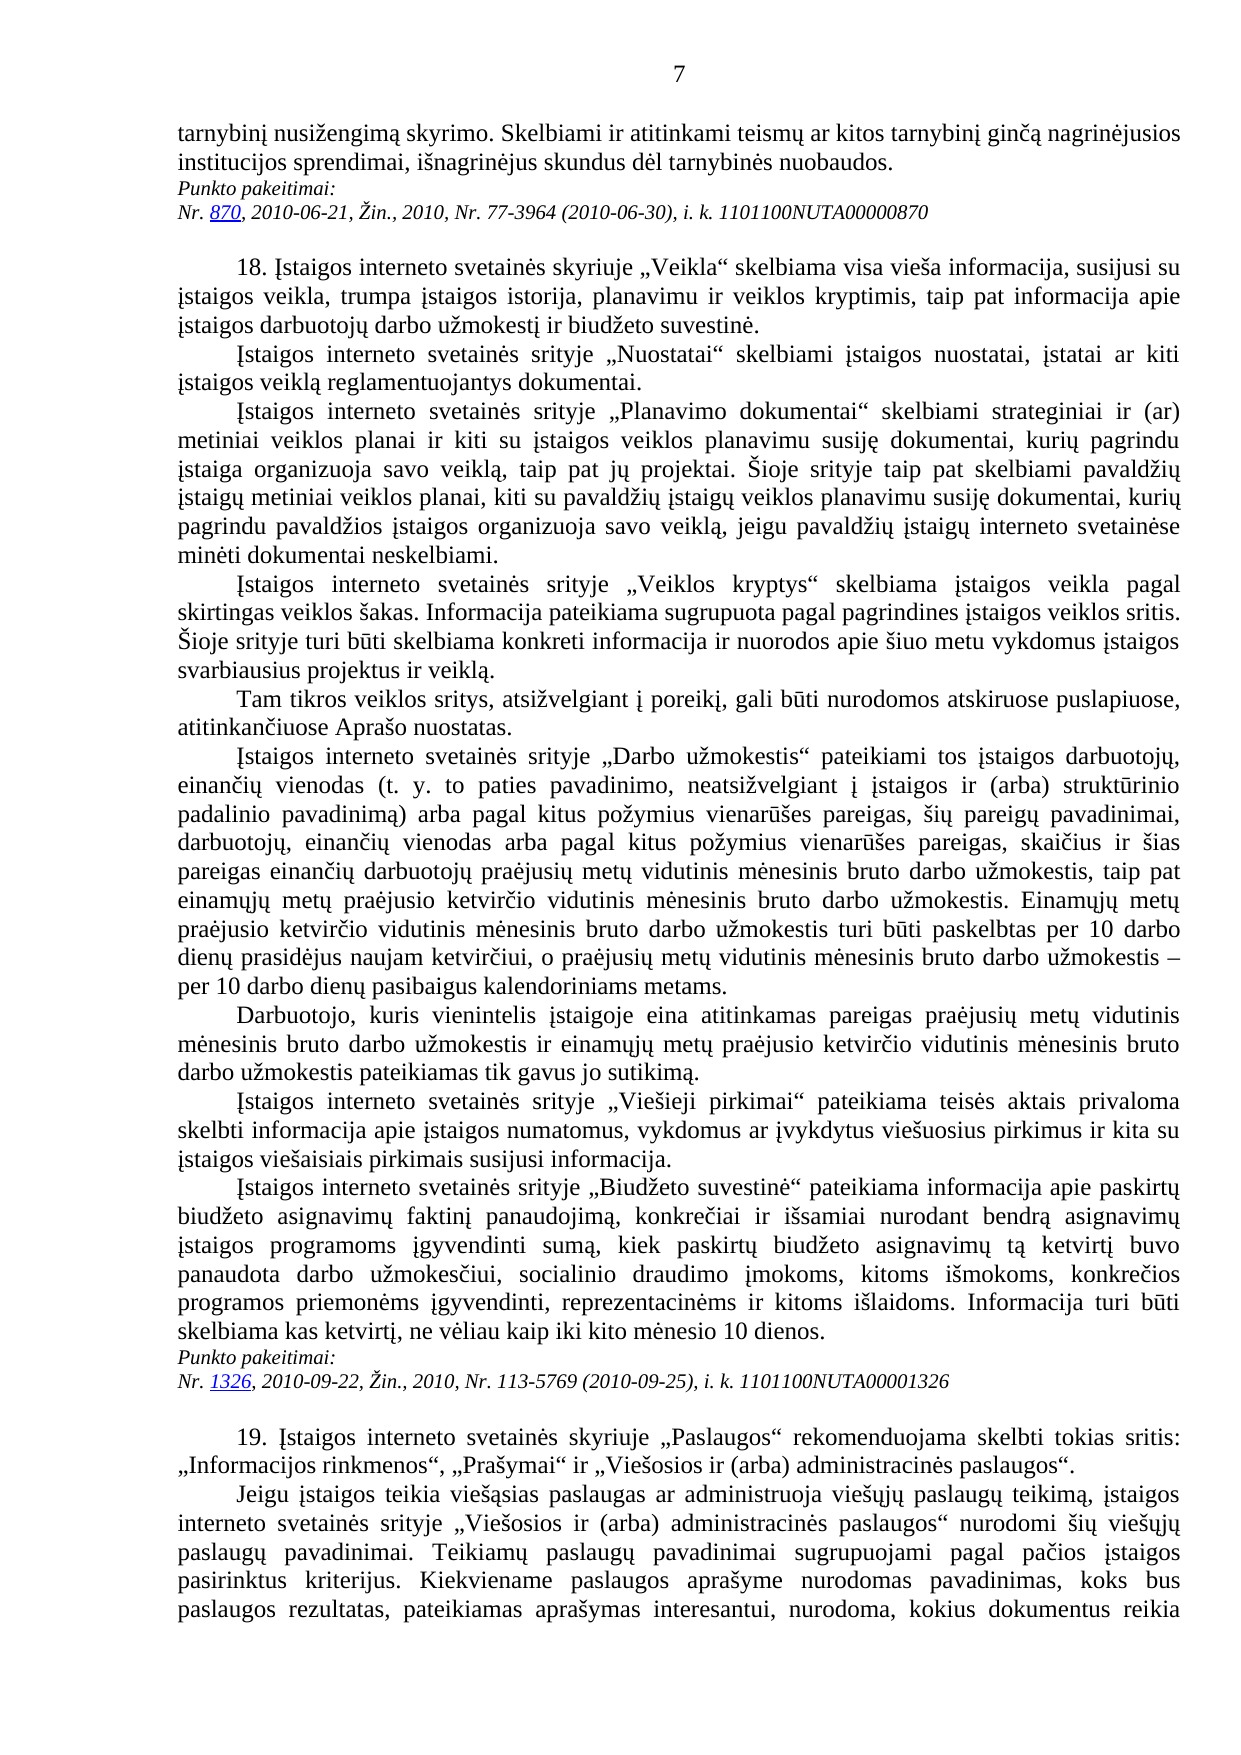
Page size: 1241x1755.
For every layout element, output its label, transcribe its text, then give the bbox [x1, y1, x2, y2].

text Punkto pakeitimai: [177, 1345, 1181, 1369]
text Įstaigos interneto svetainės srityje „Planavimo dokumentai“ skelbiami strateginiai ir (ar) metiniai veiklos planai ir kiti su įstaigos veiklos planavimu susiję dokumentai, kurių pagrindu įstaiga organizuoja savo veiklą, taip pat jų projektai. Šioje srityje taip pat skelbiami pavaldžių įstaigų metiniai veiklos planai, kiti su pavaldžių įstaigų veiklos planavimu susiję dokumentai, kurių pagrindu pavaldžios įstaigos organizuoja savo veiklą, jeigu pavaldžių įstaigų interneto svetainėse minėti dokumentai neskelbiami. [177, 396, 1181, 569]
text 18. Įstaigos interneto svetainės skyriuje „Veikla“ skelbiama visa vieša informacija, susijusi su įstaigos veikla, trumpa įstaigos istorija, planavimu ir veiklos kryptimis, taip pat informacija apie įstaigos darbuotojų darbo užmokestį ir biudžeto suvestinė. [177, 252, 1181, 339]
text Jeigu įstaigos teikia viešąsias paslaugas ar administruoja viešųjų paslaugų teikimą, įstaigos interneto svetainės srityje „Viešosios ir (arba) administracinės paslaugos“ nurodomi šių viešųjų paslaugų pavadinimai. Teikiamų paslaugų pavadinimai sugrupuojami pagal pačios įstaigos pasirinktus kriterijus. Kiekviename paslaugos aprašyme nurodomas pavadinimas, koks bus paslaugos rezultatas, pateikiamas aprašymas interesantui, nurodoma, kokius dokumentus reikia [177, 1479, 1181, 1623]
text Įstaigos interneto svetainės srityje „Veiklos kryptys“ skelbiama įstaigos veikla pagal skirtingas veiklos šakas. Informacija pateikiama sugrupuota pagal pagrindines įstaigos veiklos sritis. Šioje srityje turi būti skelbiama konkreti informacija ir nuorodos apie šiuo metu vykdomus įstaigos svarbiausius projektus ir veiklą. [177, 569, 1181, 684]
text Tam tikros veiklos sritys, atsižvelgiant į poreikį, gali būti nurodomos atskiruose puslapiuose, atitinkančiuose Aprašo nuostatas. [177, 684, 1181, 741]
text Įstaigos interneto svetainės srityje „Viešieji pirkimai“ pateikiama teisės aktais privaloma skelbti informacija apie įstaigos numatomus, vykdomus ar įvykdytus viešuosius pirkimus ir kita su įstaigos viešaisiais pirkimais susijusi informacija. [177, 1086, 1181, 1172]
text Įstaigos interneto svetainės srityje „Darbo užmokestis“ pateikiami tos įstaigos darbuotojų, einančių vienodas (t. y. to paties pavadinimo, neatsižvelgiant į įstaigos ir (arba) struktūrinio padalinio pavadinimą) arba pagal kitus požymius vienarūšes pareigas, šių pareigų pavadinimai, darbuotojų, einančių vienodas arba pagal kitus požymius vienarūšes pareigas, skaičius ir šias pareigas einančių darbuotojų praėjusių metų vidutinis mėnesinis bruto darbo užmokestis, taip pat einamųjų metų praėjusio ketvirčio vidutinis mėnesinis bruto darbo užmokestis. Einamųjų metų praėjusio ketvirčio vidutinis mėnesinis bruto darbo užmokestis turi būti paskelbtas per 10 darbo dienų prasidėjus naujam ketvirčiui, o praėjusių metų vidutinis mėnesinis bruto darbo užmokestis – per 10 darbo dienų pasibaigus kalendoriniams metams. [177, 741, 1181, 1000]
text Įstaigos interneto svetainės srityje „Biudžeto suvestinė“ pateikiama informacija apie paskirtų biudžeto asignavimų faktinį panaudojimą, konkrečiai ir išsamiai nurodant bendrą asignavimų įstaigos programoms įgyvendinti sumą, kiek paskirtų biudžeto asignavimų tą ketvirtį buvo panaudota darbo užmokesčiui, socialinio draudimo įmokoms, kitoms išmokoms, konkrečios programos priemonėms įgyvendinti, reprezentacinėms ir kitoms išlaidoms. Informacija turi būti skelbiama kas ketvirtį, ne vėliau kaip iki kito mėnesio 10 dienos. [177, 1172, 1181, 1345]
text Darbuotojo, kuris vienintelis įstaigoje eina atitinkamas pareigas praėjusių metų vidutinis mėnesinis bruto darbo užmokestis ir einamųjų metų praėjusio ketvirčio vidutinis mėnesinis bruto darbo užmokestis pateikiamas tik gavus jo sutikimą. [177, 1000, 1181, 1086]
text Nr. 1326, 2010-09-22, Žin., 2010, Nr. 113-5769 (2010-09-25), i. k. 1101100NUTA00001326 [177, 1369, 1181, 1393]
text Punkto pakeitimai: [177, 176, 1181, 200]
text 19. Įstaigos interneto svetainės skyriuje „Paslaugos“ rekomenduojama skelbti tokias sritis: „Informacijos rinkmenos“, „Prašymai“ ir „Viešosios ir (arba) administracinės paslaugos“. [177, 1422, 1181, 1479]
text tarnybinį nusižengimą skyrimo. Skelbiami ir atitinkami teismų ar kitos tarnybinį ginčą nagrinėjusios institucijos sprendimai, išnagrinėjus skundus dėl tarnybinės nuobaudos. [177, 118, 1181, 176]
text Įstaigos interneto svetainės srityje „Nuostatai“ skelbiami įstaigos nuostatai, įstatai ar kiti įstaigos veiklą reglamentuojantys dokumentai. [177, 339, 1181, 396]
text Nr. 870, 2010-06-21, Žin., 2010, Nr. 77-3964 (2010-06-30), i. k. 1101100NUTA00000870 [177, 200, 1181, 224]
